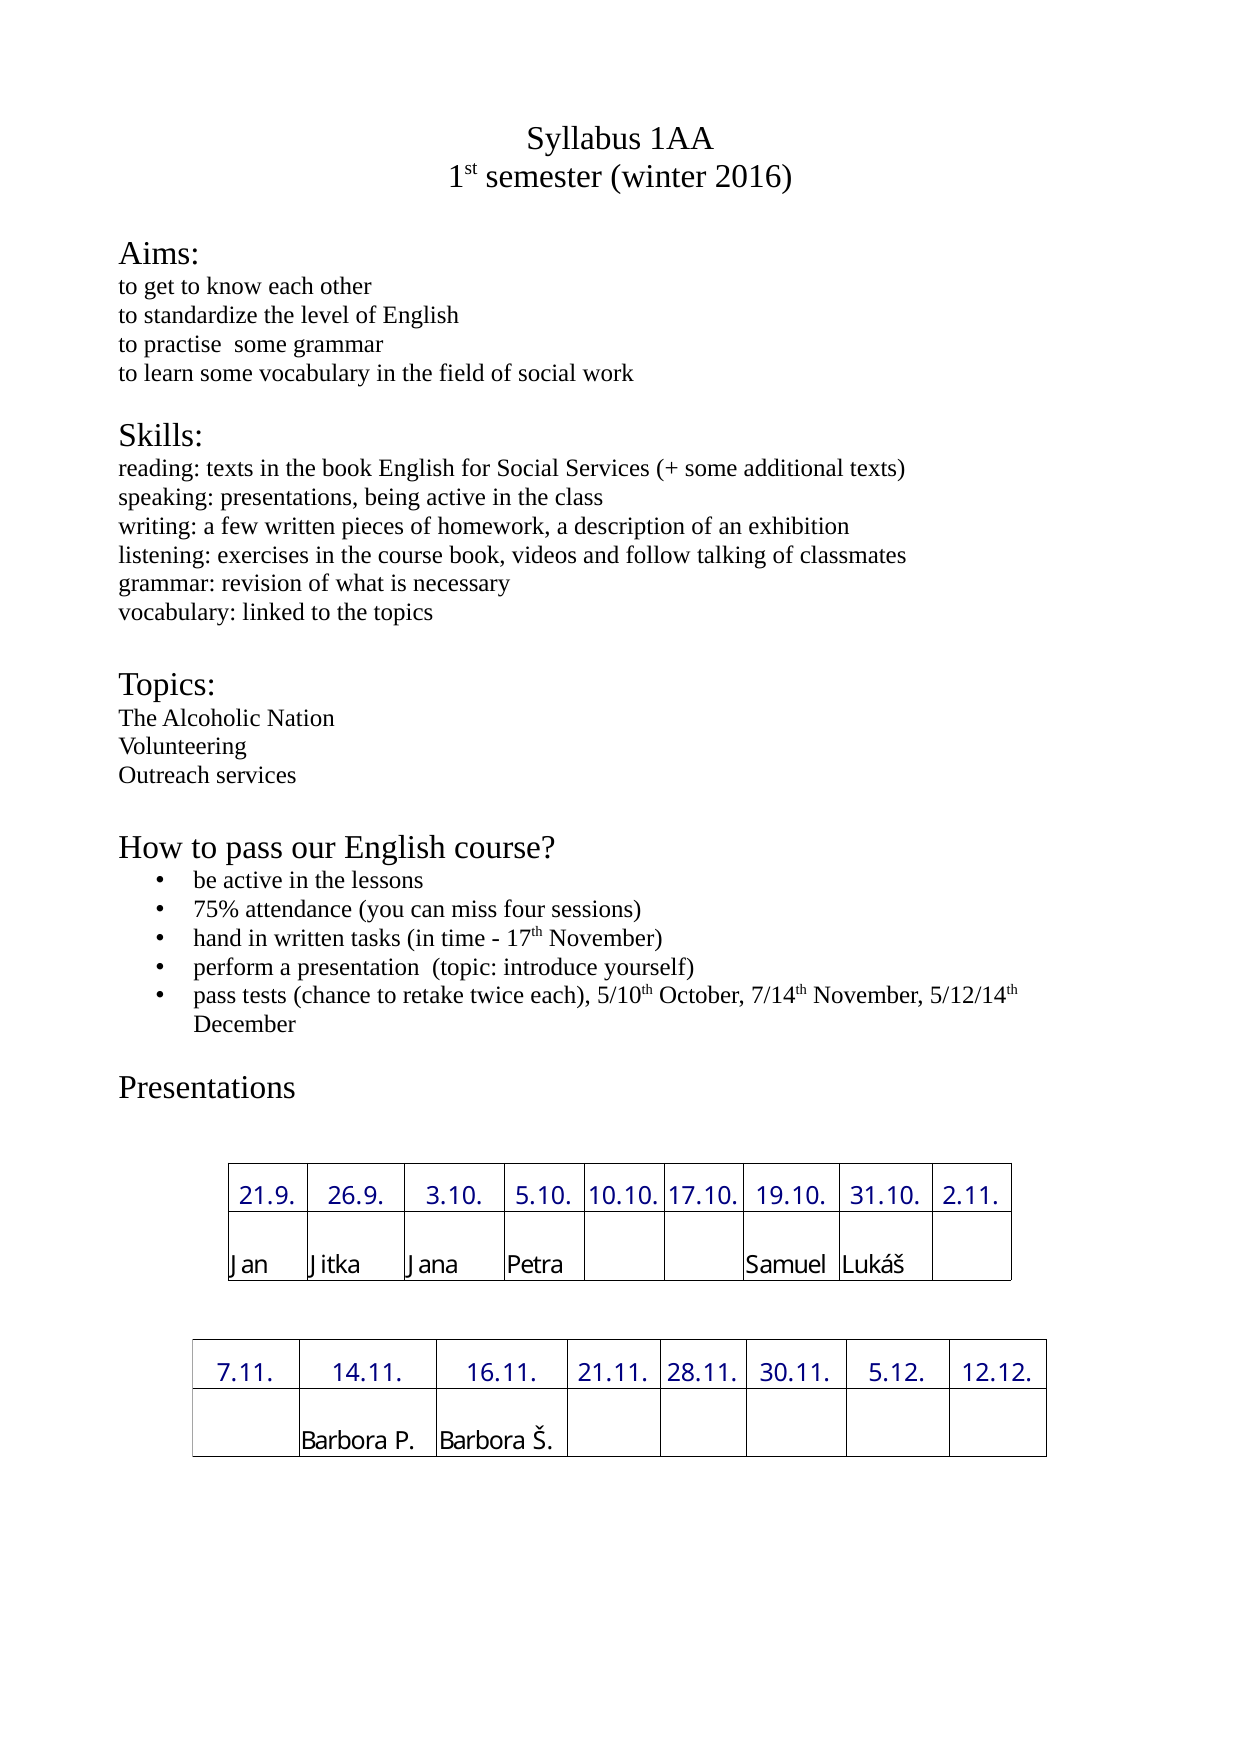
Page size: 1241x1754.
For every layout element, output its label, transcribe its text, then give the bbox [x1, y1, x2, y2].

text grammar: revision of what is necessary [118, 568, 1122, 597]
text reading: texts in the book English for Social Services (+ some additional texts) [118, 453, 1122, 482]
text Syllabus 1AA [118, 118, 1122, 156]
text Topics: [118, 664, 1122, 703]
list pass tests (chance to retake twice each), 5/10th October, 7/14th November, 5/12/14th December [156, 981, 1122, 1038]
text to standardize the level of English [118, 300, 1122, 329]
text How to pass our English course? [118, 827, 1122, 866]
text Volunteering [118, 731, 1122, 760]
text vocabulary: linked to the topics [118, 597, 1122, 626]
text listening: exercises in the course book, videos and follow talking of classmates [118, 540, 1122, 568]
text speaking: presentations, being active in the class [118, 482, 1122, 511]
text writing: a few written pieces of homework, a description of an exhibition [118, 511, 1122, 540]
text The Alcoholic Nation [118, 703, 1122, 731]
text Skills: [118, 415, 1122, 453]
list be active in the lessons [156, 866, 1122, 894]
text to practise some grammar [118, 329, 1122, 358]
list 75% attendance (you can miss four sessions) [156, 894, 1122, 923]
text to learn some vocabulary in the field of social work [118, 358, 1122, 386]
text Presentations [118, 1067, 1122, 1105]
text Aims: [118, 233, 1122, 271]
text Outreach services [118, 760, 1122, 789]
list perform a presentation (topic: introduce yourself) [156, 952, 1122, 981]
list hand in written tasks (in time - 17th November) [156, 923, 1122, 952]
text 1st semester (winter 2016) [118, 156, 1122, 195]
text to get to know each other [118, 271, 1122, 300]
